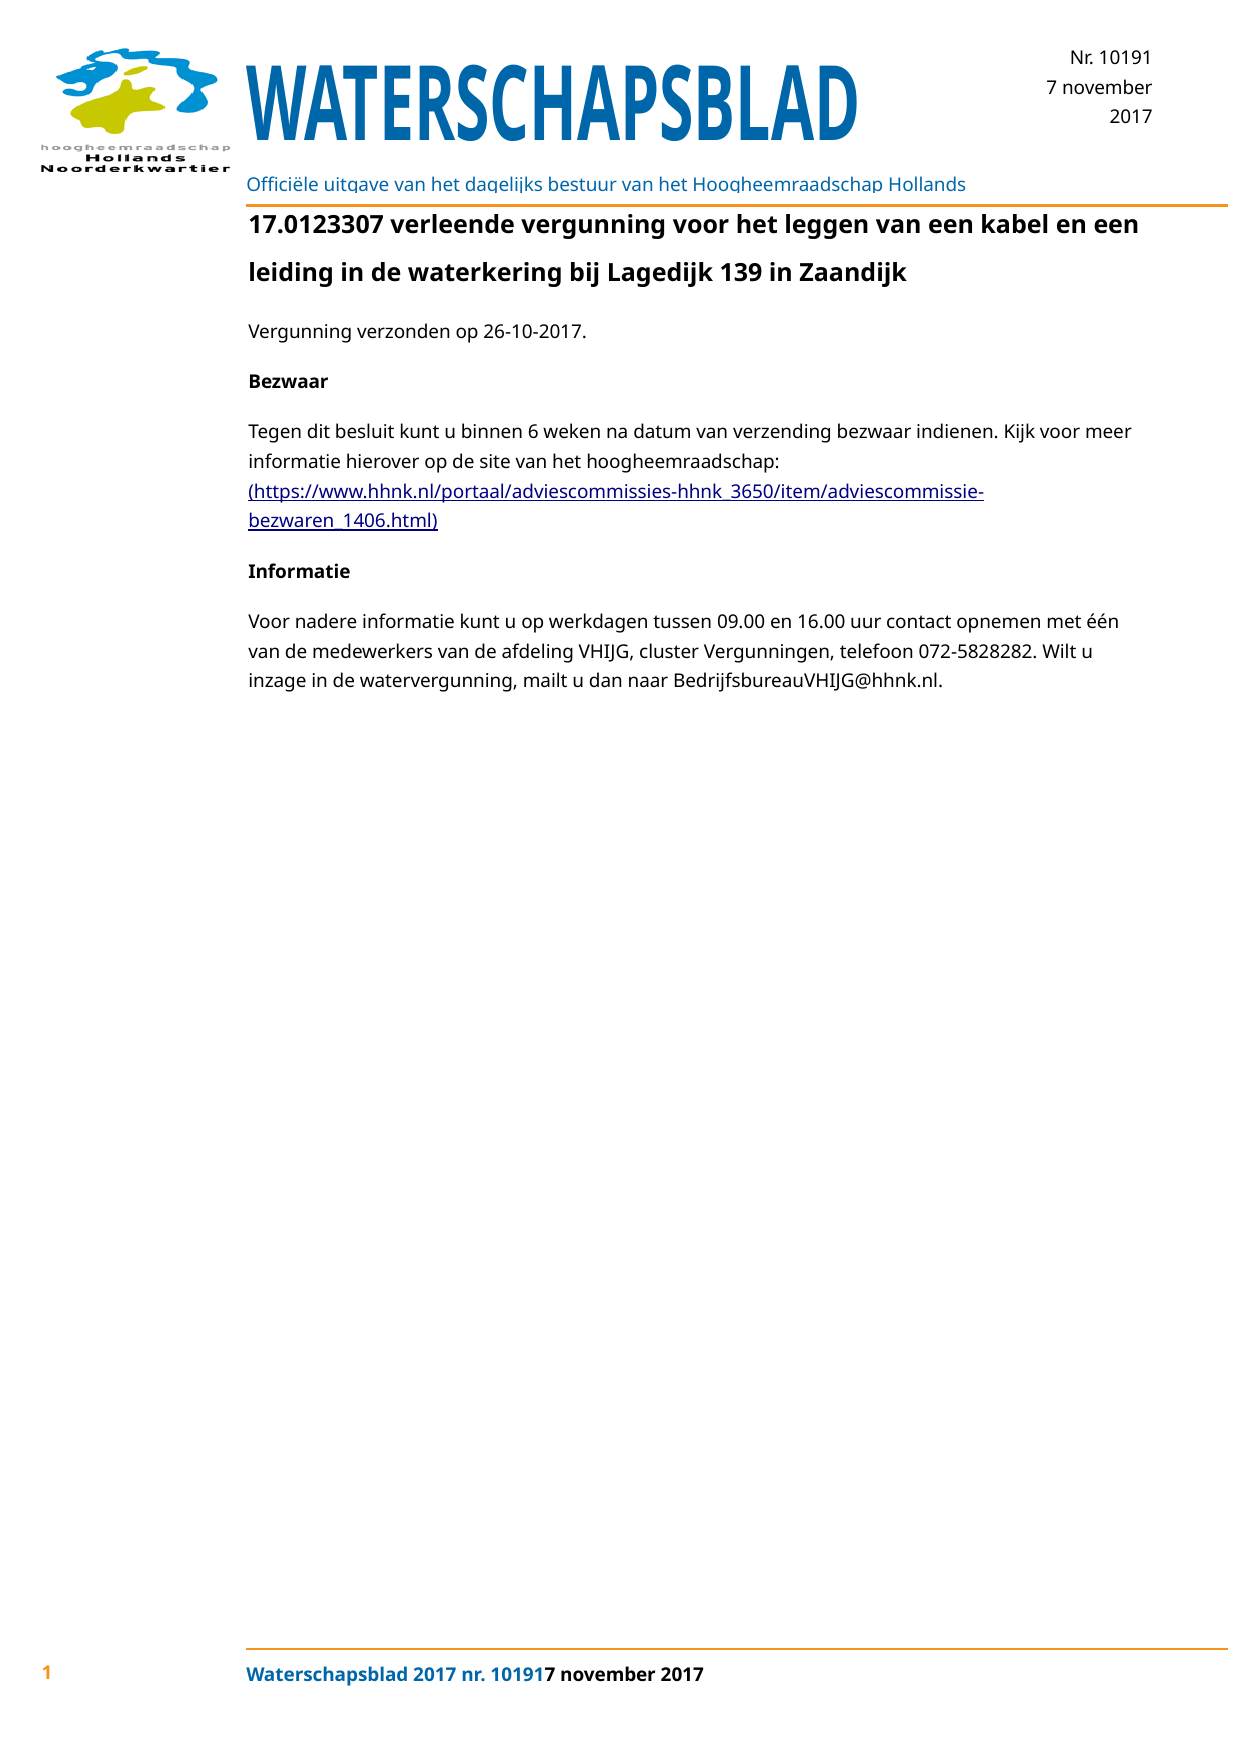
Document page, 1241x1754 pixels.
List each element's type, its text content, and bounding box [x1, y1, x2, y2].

text Informatie [248, 558, 1152, 584]
picture [41, 47, 231, 172]
text Voor nadere informatie kunt u op werkdagen tussen 09.00 en 16.00 uur contact opnemen met één van de medewerkers van de afdeling VHIJG, cluster Vergunningen, telefoon 072-5828282. Wilt u inzage in de watervergunning, mailt u dan naar BedrijfsbureauVHIJG@hhnk.nl. [248, 608, 1152, 693]
text Vergunning verzonden op 26-10-2017. [248, 318, 1152, 344]
text Bezwaar [248, 368, 1152, 394]
text Tegen dit besluit kunt u binnen 6 weken na datum van verzending bezwaar indienen. Kijk voor meer informatie hierover op de site van het hoogheemraadschap: (https://www.hhnk.nl/portaal/adviescommissies-hhnk_3650/item/adviescommissie-bezwaren_1406.html) [248, 419, 1152, 533]
text 17.0123307 verleende vergunning voor het leggen van een kabel en een leiding in de waterkering bij Lagedijk 139 in Zaandijk [248, 207, 1152, 288]
